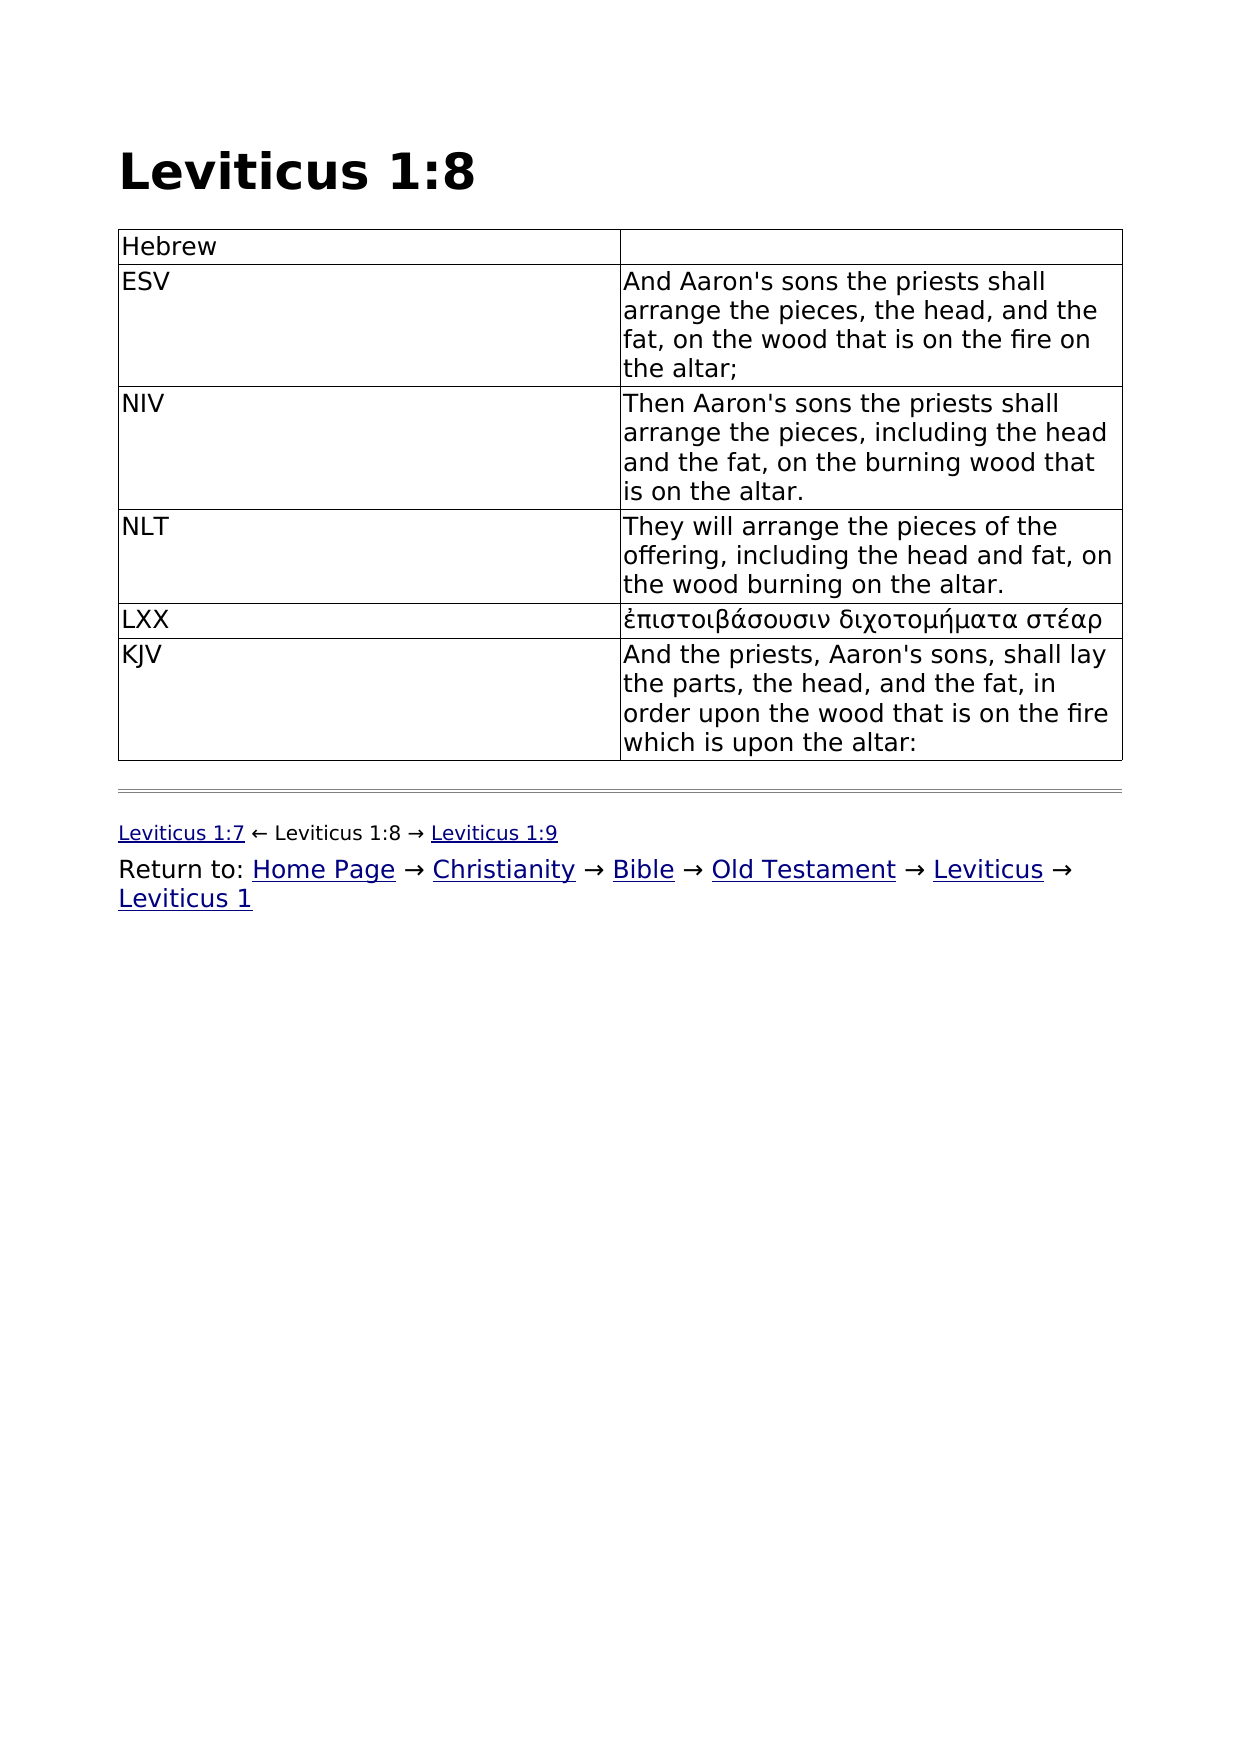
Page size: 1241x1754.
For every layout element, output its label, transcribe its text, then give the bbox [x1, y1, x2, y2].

table_cell KJV [119, 639, 620, 760]
table_header [621, 230, 1122, 264]
table_cell And Aaron's sons the priests shall arrange the pieces, the head, and the fat, on the wood that is on the fire on the altar; [621, 265, 1122, 386]
text Leviticus 1:7 ← Leviticus 1:8 → Leviticus 1:9 [118, 821, 1122, 855]
table_cell NIV [119, 387, 620, 509]
table_cell ἐπιστοιβάσουσιν διχοτομήματα στέαρ [621, 604, 1122, 637]
table_cell ESV [119, 265, 620, 386]
text Return to: Home Page → Christianity → Bible → Old Testament → Leviticus → Leviticus 1 [118, 855, 1122, 914]
subtitle Leviticus 1:8 [118, 143, 1122, 201]
table_cell Then Aaron's sons the priests shall arrange the pieces, including the head and the fat, on the burning wood that is on the altar. [621, 387, 1122, 509]
table_cell They will arrange the pieces of the offering, including the head and fat, on the wood burning on the altar. [621, 510, 1122, 602]
table_cell And the priests, Aaron's sons, shall lay the parts, the head, and the fat, in order upon the wood that is on the fire which is upon the altar: [621, 639, 1122, 760]
table_cell NLT [119, 510, 620, 602]
table_cell LXX [119, 604, 620, 637]
table_header Hebrew [119, 230, 620, 264]
